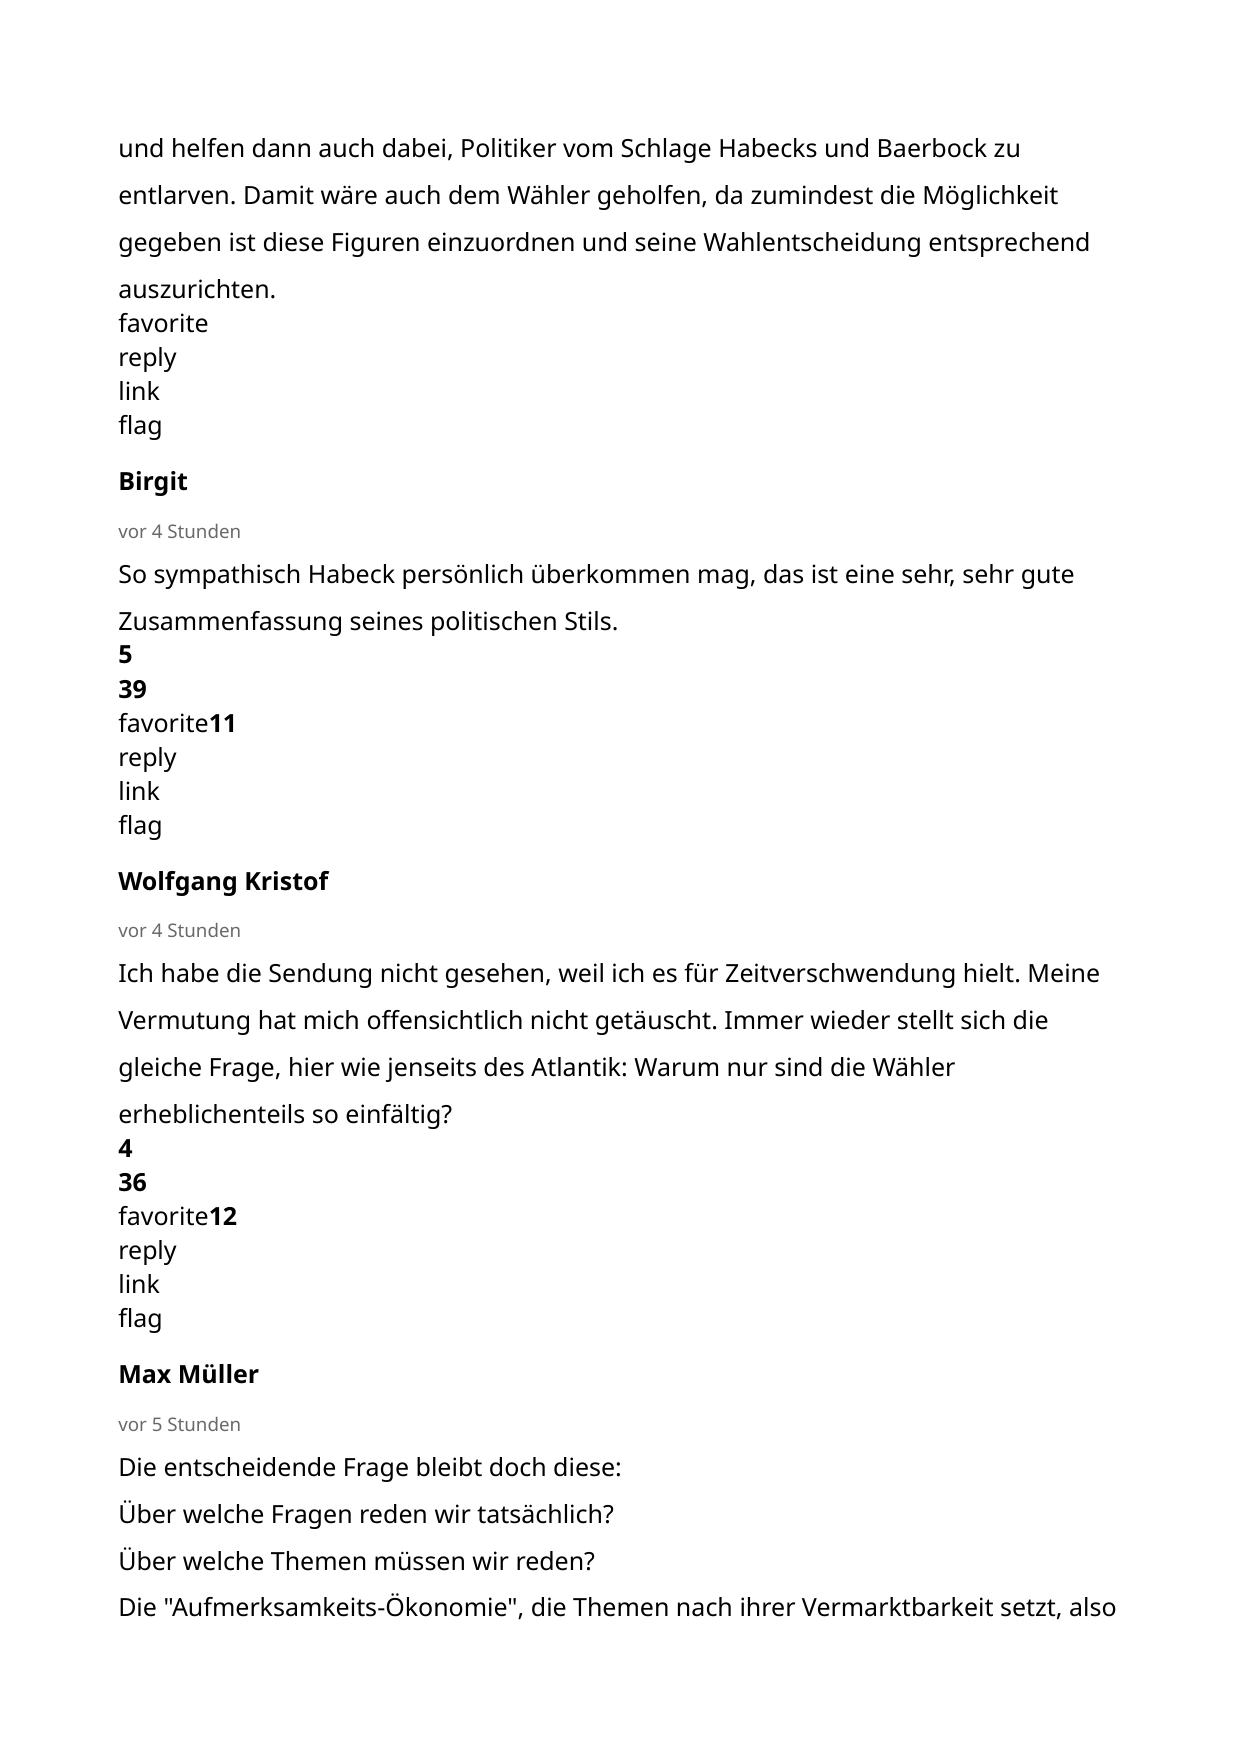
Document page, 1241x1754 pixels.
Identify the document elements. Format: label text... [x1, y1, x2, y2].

text link [118, 374, 1122, 408]
text 36 [118, 1165, 1122, 1199]
text flag [118, 807, 1122, 842]
text reply [118, 739, 1122, 773]
text 5 [118, 637, 1122, 671]
text vor 4 Stunden [118, 913, 1122, 943]
text Die entscheidende Frage bleibt doch diese: Über welche Fragen reden wir tatsächlich? Über welche Themen müssen wir reden? Die "Aufmerksamkeits-Ökonomie", die Themen nach ihrer Vermarktbarkeit setzt, also [118, 1437, 1122, 1624]
text Wolfgang Kristof [118, 857, 1114, 898]
text So sympathisch Habeck persönlich überkommen mag, das ist eine sehr, sehr gute Zusammenfassung seines politischen Stils. [118, 543, 1122, 637]
text link [118, 773, 1122, 807]
text link [118, 1267, 1122, 1301]
text flag [118, 408, 1122, 442]
text Birgit [118, 457, 1114, 498]
text und helfen dann auch dabei, Politiker vom Schlage Habecks und Baerbock zu entlarven. Damit wäre auch dem Wähler geholfen, da zumindest die Möglichkeit gegeben ist diese Figuren einzuordnen und seine Wahlentscheidung entsprechend auszurichten. [118, 118, 1122, 306]
text 39 [118, 671, 1122, 705]
text reply [118, 1233, 1122, 1267]
text Ich habe die Sendung nicht gesehen, weil ich es für Zeitverschwendung hielt. Meine Vermutung hat mich offensichtlich nicht getäuscht. Immer wieder stellt sich die gleiche Frage, hier wie jenseits des Atlantik: Warum nur sind die Wähler erheblichenteils so einfältig? [118, 943, 1122, 1131]
text reply [118, 340, 1122, 374]
text flag [118, 1301, 1122, 1335]
text favorite [118, 306, 1122, 340]
text favorite11 [118, 705, 1122, 739]
text favorite12 [118, 1199, 1122, 1233]
text vor 4 Stunden [118, 514, 1122, 543]
text 4 [118, 1131, 1122, 1165]
text vor 5 Stunden [118, 1407, 1122, 1437]
text Max Müller [118, 1351, 1114, 1391]
